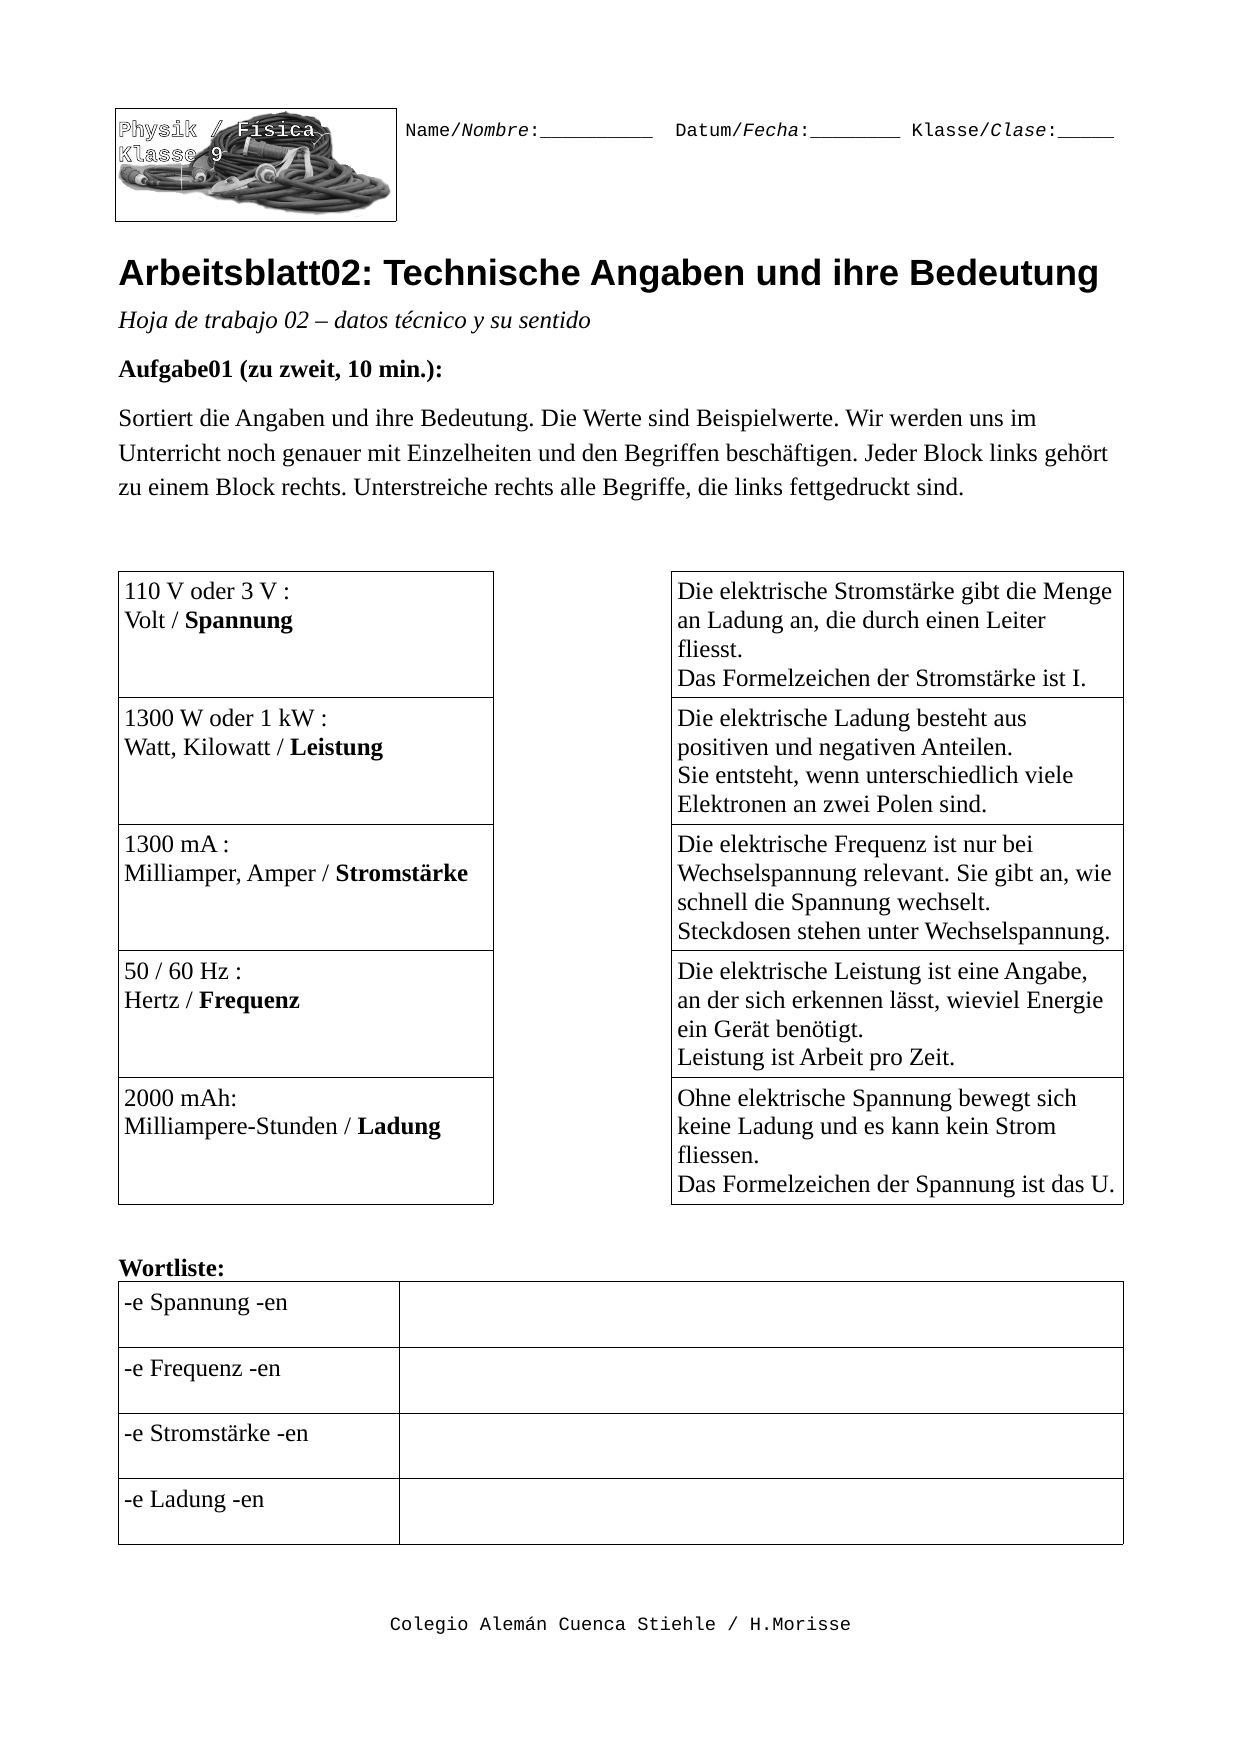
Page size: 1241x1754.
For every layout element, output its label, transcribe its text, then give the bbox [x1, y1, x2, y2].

text Wortliste: [118, 1253, 1122, 1281]
table_cell -e Ladung -en [119, 1479, 399, 1544]
table_cell 50 / 60 Hz : Hertz / Frequenz [119, 951, 493, 1077]
table_header 110 V oder 3 V : Volt / Spannung [119, 572, 493, 697]
table_header -e Spannung -en [119, 1282, 399, 1347]
table_cell -e Frequenz -en [119, 1348, 399, 1413]
text Hoja de trabajo 02 – datos técnico y su sentido [118, 305, 1122, 334]
text Sortiert die Angaben und ihre Bedeutung. Die Werte sind Beispielwerte. Wir werden uns im Unterricht noch genauer mit Einzelheiten und den Begriffen beschäftigen. Jeder Block links gehört zu einem Block rechts. Unterstreiche rechts alle Begriffe, die links fettgedruckt sind. [118, 403, 1122, 501]
table_cell 1300 W oder 1 kW : Watt, Kilowatt / Leistung [119, 698, 493, 824]
table_cell 2000 mAh: Milliampere-Stunden / Ladung [119, 1078, 493, 1203]
table_cell [494, 950, 671, 1077]
table_cell Ohne elektrische Spannung bewegt sich keine Ladung und es kann kein Strom fliessen. Das Formelzeichen der Spannung ist das U. [672, 1078, 1123, 1203]
table_header Die elektrische Stromstärke gibt die Menge an Ladung an, die durch einen Leiter fliesst. Das Formelzeichen der Stromstärke ist I. [672, 572, 1123, 697]
table_cell [494, 1077, 671, 1203]
subtitle Arbeitsblatt02: Technische Angaben und ihre Bedeutung [118, 251, 1122, 293]
table_cell Die elektrische Leistung ist eine Angabe, an der sich erkennen lässt, wieviel Energie ein Gerät benötigt. Leistung ist Arbeit pro Zeit. [672, 951, 1123, 1077]
table_header [400, 1282, 1123, 1347]
text Aufgabe01 (zu zweit, 10 min.): [118, 354, 1122, 383]
table_cell [400, 1414, 1123, 1478]
table_cell [400, 1348, 1123, 1413]
table_cell [494, 824, 671, 950]
table_cell [494, 697, 671, 824]
table_cell 1300 mA : Milliamper, Amper / Stromstärke [119, 825, 493, 950]
table_cell -e Stromstärke -en [119, 1414, 399, 1478]
table_cell Die elektrische Ladung besteht aus positiven und negativen Anteilen. Sie entsteht, wenn unterschiedlich viele Elektronen an zwei Polen sind. [672, 698, 1123, 824]
table_header [494, 571, 671, 697]
table_cell [400, 1479, 1123, 1544]
table_cell Die elektrische Frequenz ist nur bei Wechselspannung relevant. Sie gibt an, wie schnell die Spannung wechselt. Steckdosen stehen unter Wechselspannung. [672, 825, 1123, 950]
